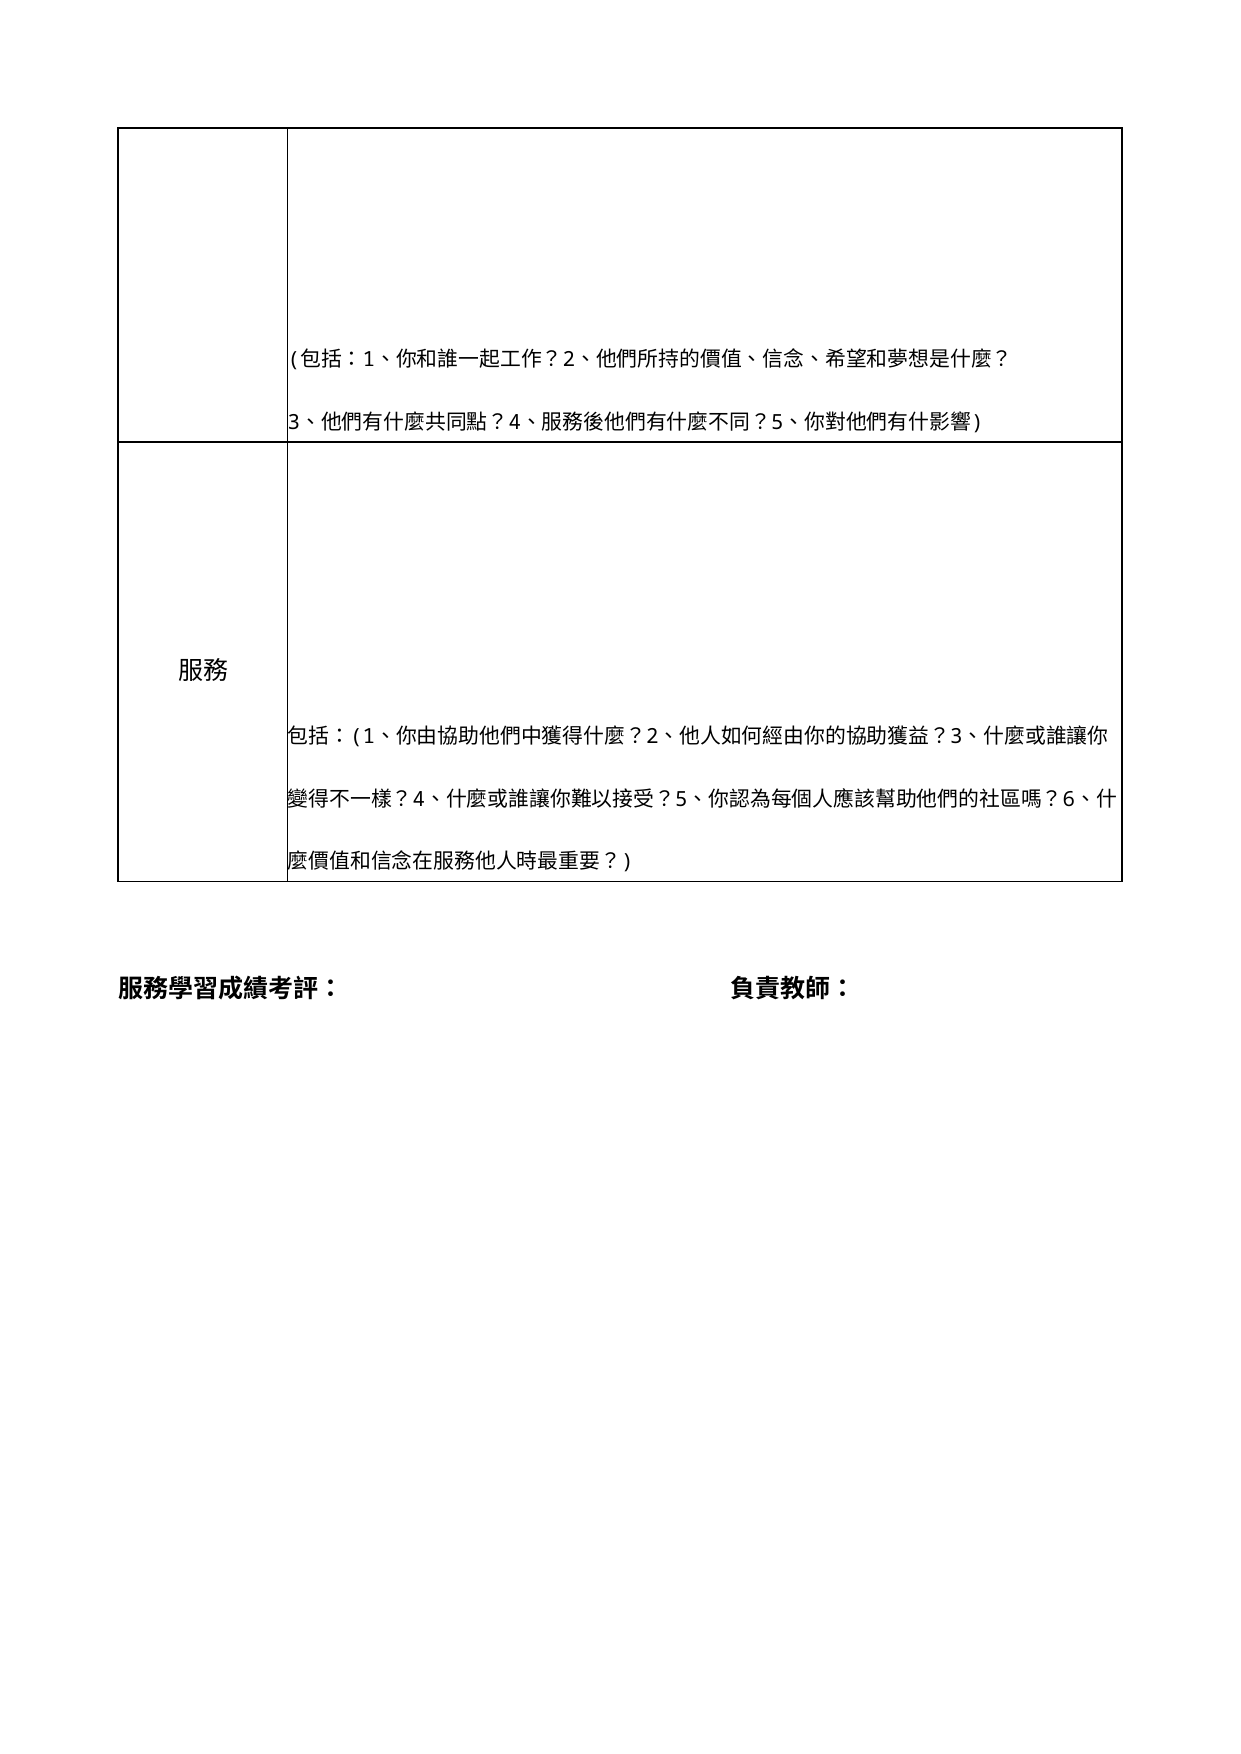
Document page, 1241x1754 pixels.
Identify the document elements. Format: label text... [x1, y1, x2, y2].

table_cell 服務 [119, 443, 287, 881]
table_cell (包括：1、你和誰一起工作？2、他們所持的價值、信念、希望和夢想是什麼？ 3、他們有什麼共同點？4、服務後他們有什麼不同？5、你對他們有什影響) [288, 129, 1121, 441]
text 服務學習成績考評： 負責教師： [118, 945, 1122, 1007]
table_cell [119, 129, 287, 441]
table_cell 包括：(1、你由協助他們中獲得什麼？2、他人如何經由你的協助獲益？3、什麼或誰讓你變得不一樣？4、什麼或誰讓你難以接受？5、你認為每個人應該幫助他們的社區嗎？6、什麼價值和信念在服務他人時最重要？) [288, 443, 1121, 881]
